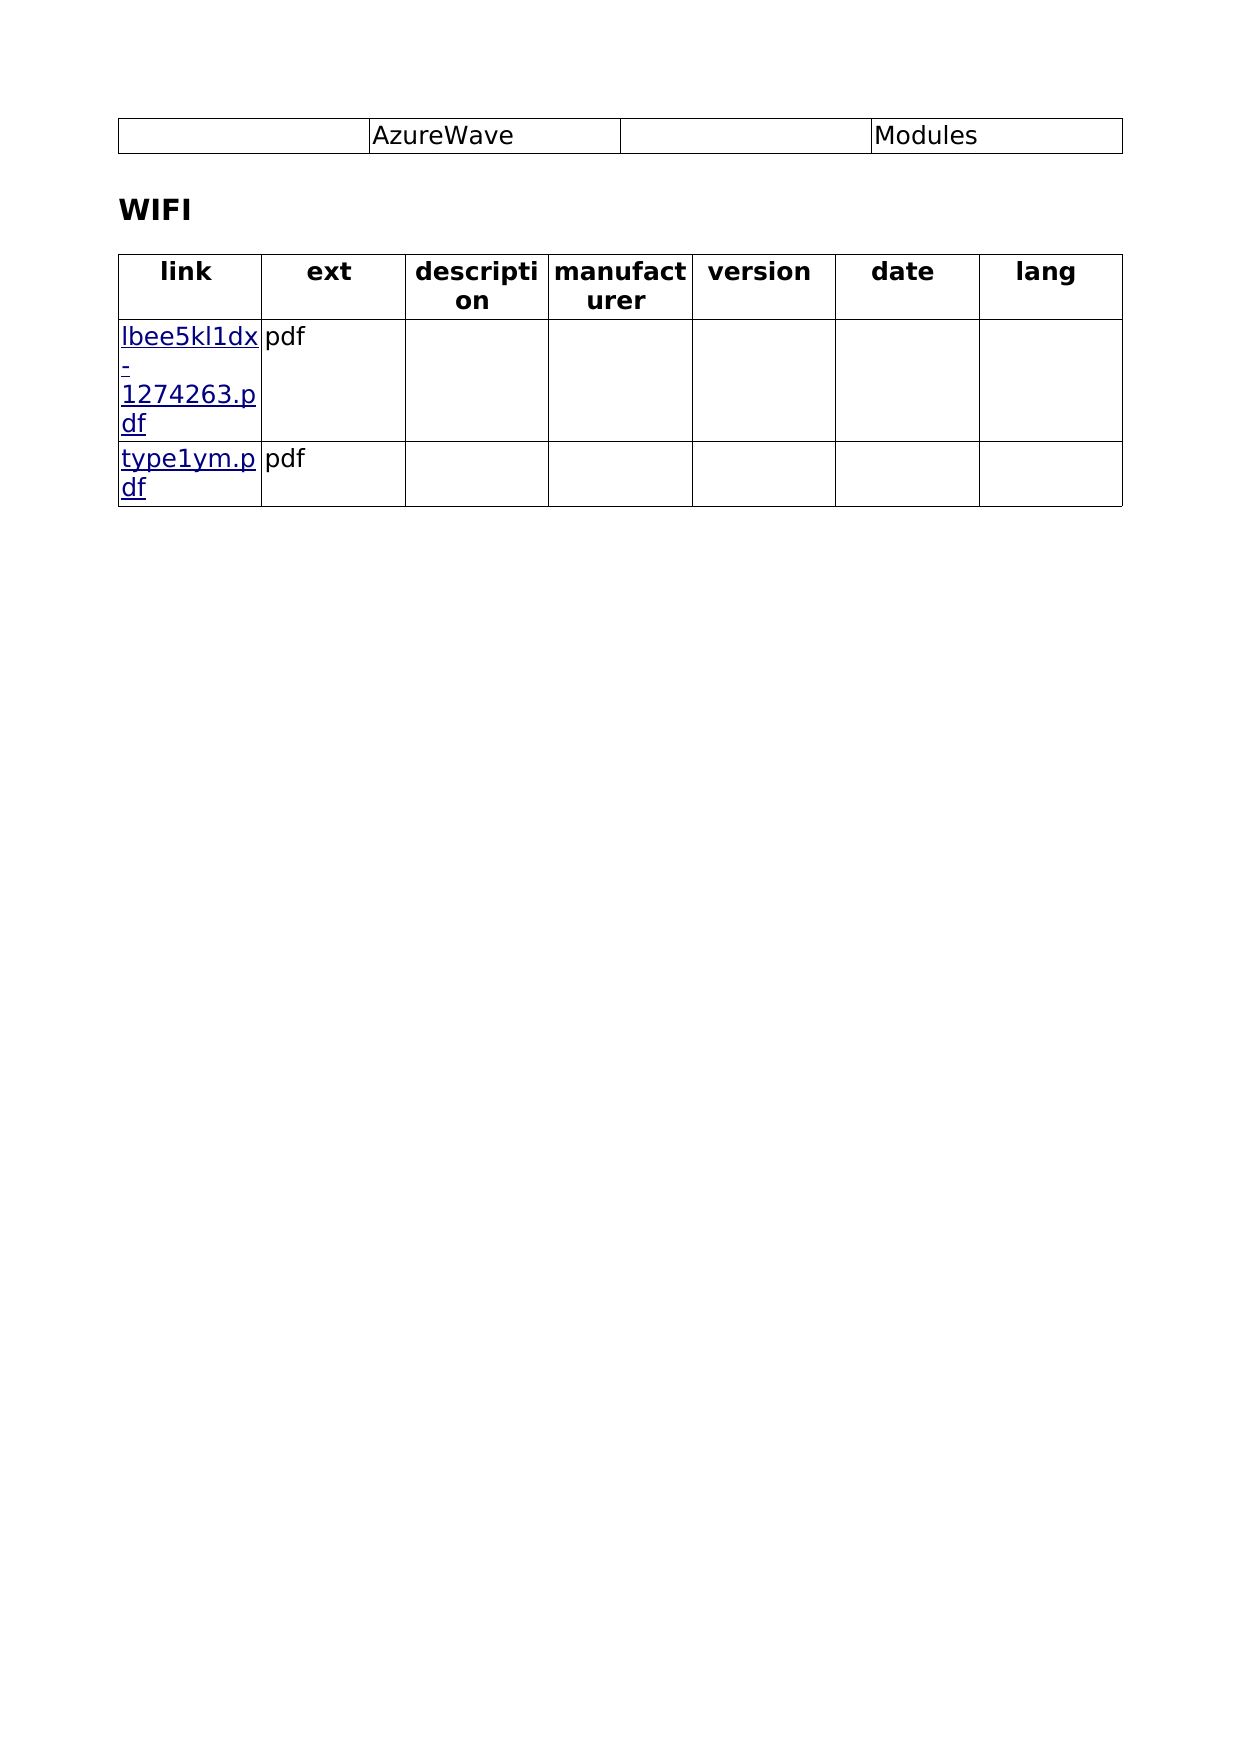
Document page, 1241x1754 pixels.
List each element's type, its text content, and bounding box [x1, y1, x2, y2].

table_cell [119, 119, 369, 153]
table_cell [980, 320, 1122, 441]
table_header manufacturer [549, 255, 692, 319]
table_header lang [980, 255, 1122, 319]
table_cell [980, 442, 1122, 506]
table_cell [693, 320, 835, 441]
table_header link [119, 255, 261, 319]
table_cell [406, 320, 548, 441]
table_cell Modules [872, 119, 1122, 153]
table_cell pdf [262, 320, 405, 441]
table_cell AzureWave [370, 119, 620, 153]
table_cell lbee5kl1dx-1274263.pdf [119, 320, 261, 441]
table_cell [693, 442, 835, 506]
table_cell [836, 442, 979, 506]
subtitle WIFI [118, 193, 1122, 227]
table_cell [406, 442, 548, 506]
table_header version [693, 255, 835, 319]
table_cell [836, 320, 979, 441]
table_header description [406, 255, 548, 319]
table_header ext [262, 255, 405, 319]
table_cell [621, 119, 871, 153]
table_cell [549, 442, 692, 506]
table_cell [549, 320, 692, 441]
table_cell pdf [262, 442, 405, 506]
table_header date [836, 255, 979, 319]
table_cell type1ym.pdf [119, 442, 261, 506]
